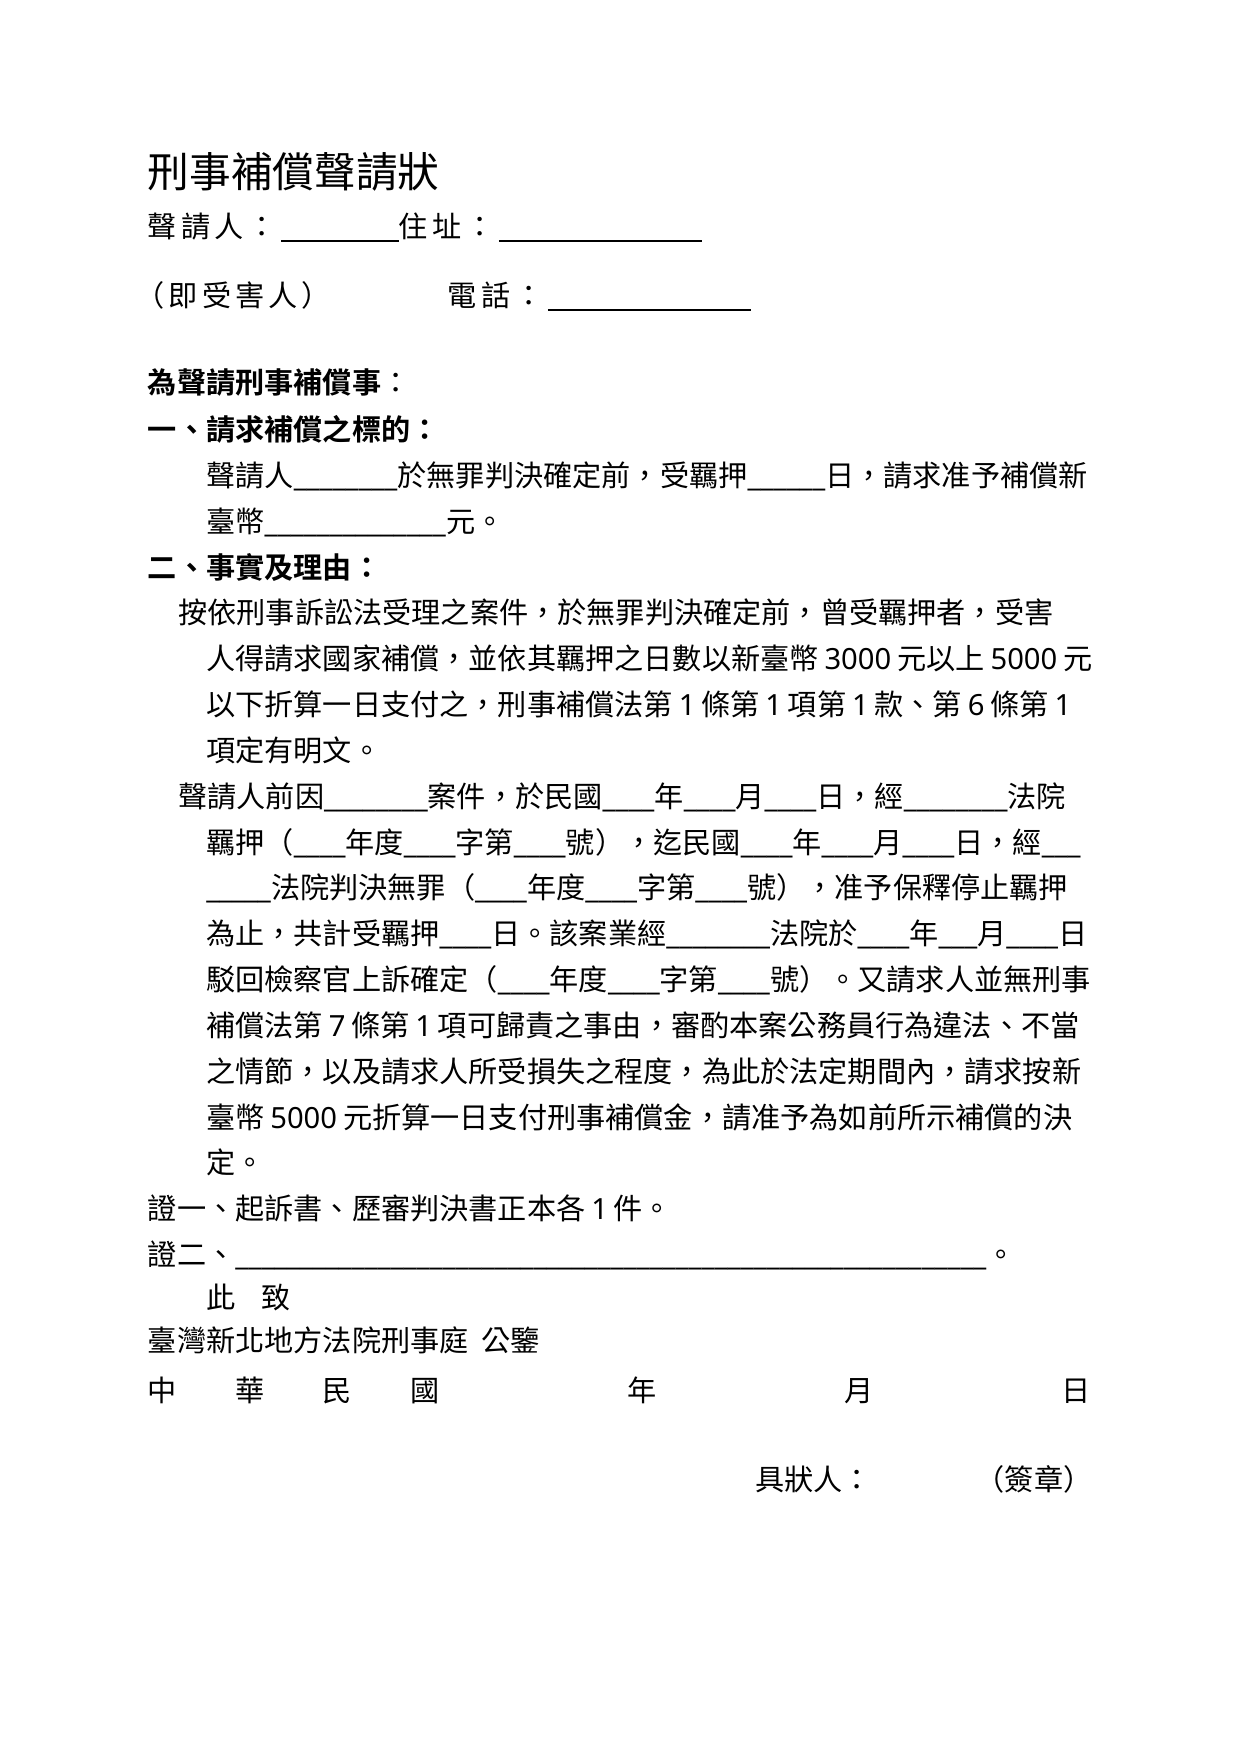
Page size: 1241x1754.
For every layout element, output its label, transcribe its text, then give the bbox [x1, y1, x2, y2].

text 項定有明文。 [148, 725, 1092, 771]
text 證一、起訴書、歷審判決書正本各1件。 [148, 1183, 1092, 1229]
text 人得請求國家補償，並依其羈押之日數以新臺幣3000元以上5000元 [148, 633, 1092, 679]
text 聲請人： 住址： [148, 198, 1092, 248]
text 按依刑事訴訟法受理之案件，於無罪判決確定前，曾受羈押者，受害 [148, 587, 1092, 633]
text 證二、__________________________________________________________。 [148, 1229, 1092, 1275]
text 中 華 民 國 年 月 日 [148, 1359, 1092, 1411]
text 聲請人前因________案件，於民國____年____月____日，經________法院羈押（____年度____字第____號），迄民國____年____月____日，經________法院判決無罪（____年度____字第____號），准予保釋停止羈押為止，共計受羈押____日。該案業經________法院於____年___月____日駁回檢察官上訴確定（____年度____字第____號）。又請求人並無刑事補償法第7條第1項可歸責之事由，審酌本案公務員行為違法、不當之情節，以及請求人所受損失之程度，為此於法定期間內，請求按新臺幣5000元折算一日支付刑事補償金，請准予為如前所示補償的決定。 [148, 771, 1092, 1183]
text 以下折算一日支付之，刑事補償法第1條第1項第1款、第6條第1 [148, 679, 1092, 725]
text 臺灣新北地方法院刑事庭 公鑒 [148, 1317, 1092, 1359]
text （即受害人） 電話： [135, 266, 1092, 316]
text 具狀人： （簽章） [148, 1449, 1092, 1501]
text 為聲請刑事補償事： [148, 354, 1092, 404]
text 一、請求補償之標的： [148, 404, 1092, 450]
text 聲請人________於無罪判決確定前，受羈押______日，請求准予補償新臺幣______________元。 [148, 450, 1092, 541]
text 此 致 [148, 1275, 1092, 1317]
text 二、事實及理由： [148, 541, 1092, 587]
text 刑事補償聲請狀 [148, 148, 1092, 198]
